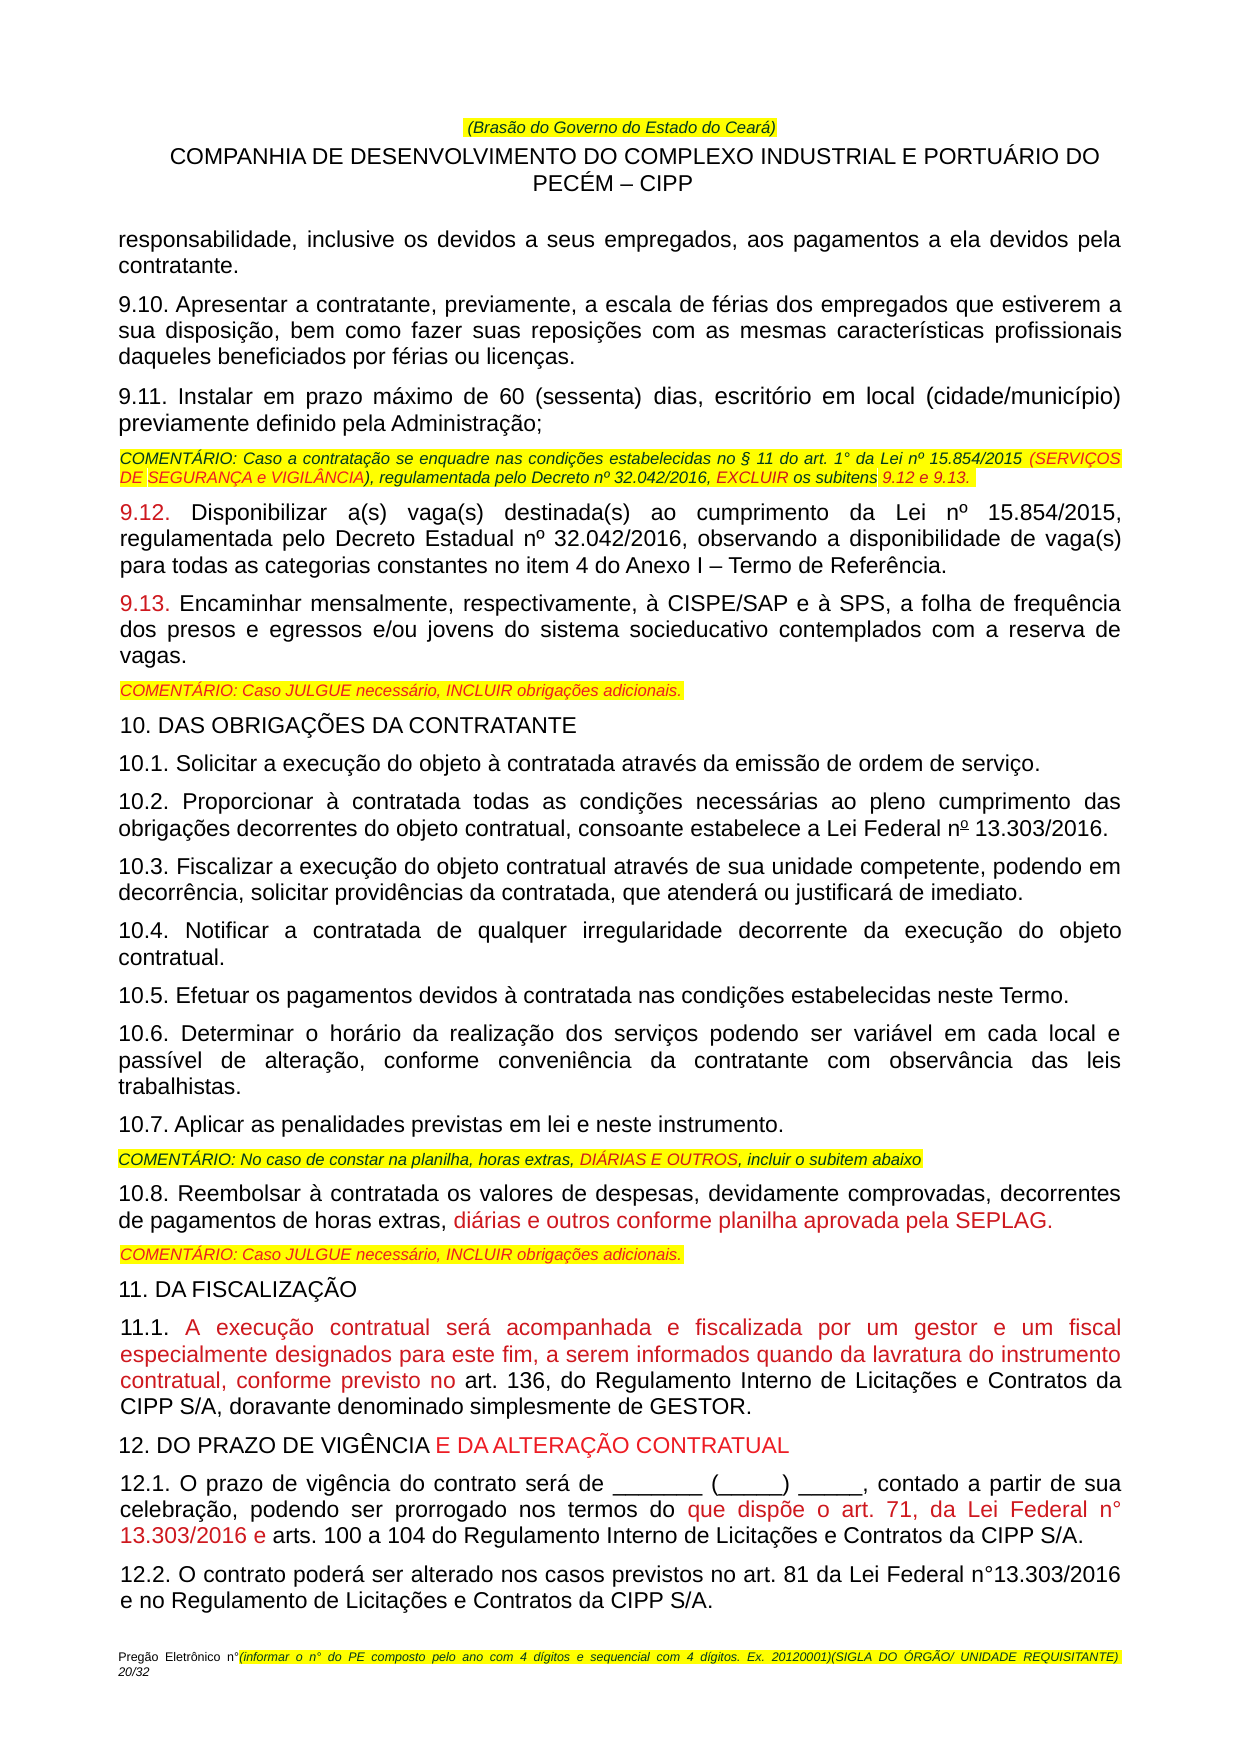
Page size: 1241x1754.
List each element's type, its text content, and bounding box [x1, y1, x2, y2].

text 10.6. Determinar o horário da realização dos serviços podendo ser variável em cada local e passível de alteração, conforme conveniência da contratante com observância das leis trabalhistas. [118, 1020, 1122, 1099]
text 10.4. Notificar a contratada de qualquer irregularidade decorrente da execução do objeto contratual. [118, 917, 1122, 970]
text 10.2. Proporcionar à contratada todas as condições necessárias ao pleno cumprimento das obrigações decorrentes do objeto contratual, consoante estabelece a Lei Federal no 13.303/2016. [118, 788, 1122, 841]
text 9.11. Instalar em prazo máximo de 60 (sessenta) dias, escritório em local (cidade/município) previamente definido pela Administração; [118, 382, 1122, 437]
text COMENTÁRIO: Caso JULGUE necessário, INCLUIR obrigações adicionais. [120, 1245, 1122, 1264]
text 9.12. Disponibilizar a(s) vaga(s) destinada(s) ao cumprimento da Lei nº 15.854/2015, regulamentada pelo Decreto Estadual nº 32.042/2016, observando a disponibilidade de vaga(s) para todas as categorias constantes no item 4 do Anexo I – Termo de Referência. [119, 499, 1122, 578]
text COMENTÁRIO: No caso de constar na planilha, horas extras, DIÁRIAS E OUTROS, incluir o subitem abaixo [118, 1149, 1122, 1168]
text COMENTÁRIO: Caso a contratação se enquadre nas condições estabelecidas no § 11 do art. 1° da Lei nº 15.854/2015 (SERVIÇOS DE SEGURANÇA e VIGILÂNCIA), regulamentada pelo Decreto nº 32.042/2016, EXCLUIR os subitens 9.12 e 9.13. [119, 449, 1122, 487]
text 11.1. A execução contratual será acompanhada e fiscalizada por um gestor e um fiscal especialmente designados para este fim, a serem informados quando da lavratura do instrumento contratual, conforme previsto no art. 136, do Regulamento Interno de Licitações e Contratos da CIPP S/A, doravante denominado simplesmente de GESTOR. [120, 1314, 1122, 1420]
text 12. DO PRAZO DE VIGÊNCIA E DA ALTERAÇÃO CONTRATUAL [118, 1432, 1122, 1458]
text 10.3. Fiscalizar a execução do objeto contratual através de sua unidade competente, podendo em decorrência, solicitar providências da contratada, que atenderá ou justificará de imediato. [118, 853, 1122, 906]
text COMENTÁRIO: Caso JULGUE necessário, INCLUIR obrigações adicionais. [120, 681, 1122, 700]
text 12.2. O contrato poderá ser alterado nos casos previstos no art. 81 da Lei Federal n°13.303/2016 e no Regulamento de Licitações e Contratos da CIPP S/A. [120, 1561, 1122, 1613]
text 11. DA FISCALIZAÇÃO [118, 1276, 1122, 1302]
text 10. DAS OBRIGAÇÕES DA CONTRATANTE [119, 712, 1122, 738]
text responsabilidade, inclusive os devidos a seus empregados, aos pagamentos a ela devidos pela contratante. [118, 226, 1122, 279]
text 10.5. Efetuar os pagamentos devidos à contratada nas condições estabelecidas neste Termo. [118, 982, 1122, 1008]
text 9.13. Encaminhar mensalmente, respectivamente, à CISPE/SAP e à SPS, a folha de frequência dos presos e egressos e/ou jovens do sistema socieducativo contemplados com a reserva de vagas. [119, 590, 1122, 669]
text 10.1. Solicitar a execução do objeto à contratada através da emissão de ordem de serviço. [118, 750, 1122, 776]
text 10.7. Aplicar as penalidades previstas em lei e neste instrumento. [118, 1111, 1122, 1137]
text 12.1. O prazo de vigência do contrato será de _______ (_____) _____, contado a partir de sua celebração, podendo ser prorrogado nos termos do que dispõe o art. 71, da Lei Federal n° 13.303/2016 e arts. 100 a 104 do Regulamento Interno de Licitações e Contratos da CIPP S/A. [119, 1470, 1122, 1549]
text 9.10. Apresentar a contratante, previamente, a escala de férias dos empregados que estiverem a sua disposição, bem como fazer suas reposições com as mesmas características profissionais daqueles beneficiados por férias ou licenças. [118, 291, 1122, 370]
text 10.8. Reembolsar à contratada os valores de despesas, devidamente comprovadas, decorrentes de pagamentos de horas extras, diárias e outros conforme planilha aprovada pela SEPLAG. [118, 1180, 1122, 1233]
